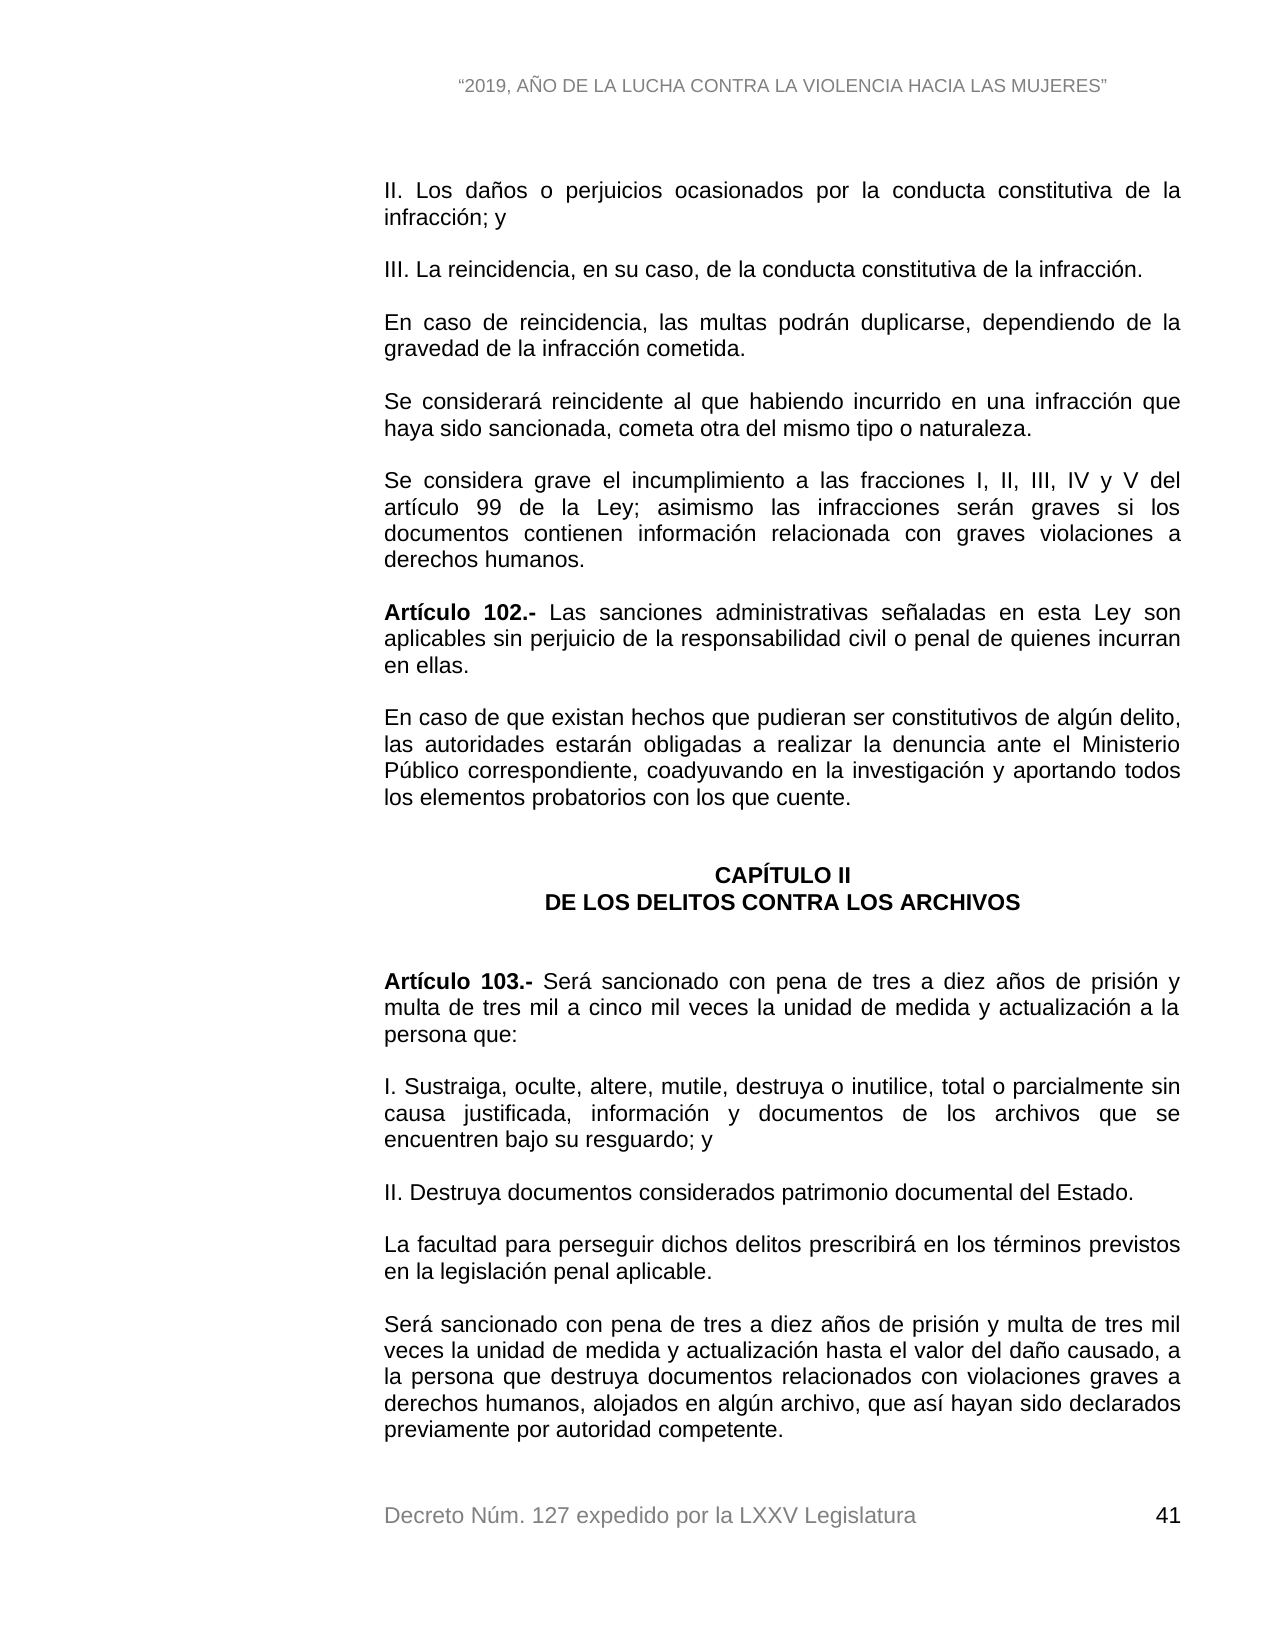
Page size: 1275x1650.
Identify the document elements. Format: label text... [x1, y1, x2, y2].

text I. Sustraiga, oculte, altere, mutile, destruya o inutilice, total o parcialmente sin causa justificada, información y documentos de los archivos que se encuentren bajo su resguardo; y [384, 1073, 1181, 1152]
text CAPÍTULO II [384, 862, 1181, 889]
text Artículo 103.- Será sancionado con pena de tres a diez años de prisión y multa de tres mil a cinco mil veces la unidad de medida y actualización a la persona que: [384, 968, 1181, 1047]
text En caso de que existan hechos que pudieran ser constitutivos de algún delito, las autoridades estarán obligadas a realizar la denuncia ante el Ministerio Público correspondiente, coadyuvando en la investigación y aportando todos los elementos probatorios con los que cuente. [384, 704, 1181, 810]
text Será sancionado con pena de tres a diez años de prisión y multa de tres mil veces la unidad de medida y actualización hasta el valor del daño causado, a la persona que destruya documentos relacionados con violaciones graves a derechos humanos, alojados en algún archivo, que así hayan sido declarados previamente por autoridad competente. [384, 1311, 1181, 1442]
text La facultad para perseguir dichos delitos prescribirá en los términos previstos en la legislación penal aplicable. [384, 1231, 1181, 1284]
text En caso de reincidencia, las multas podrán duplicarse, dependiendo de la gravedad de la infracción cometida. [384, 309, 1181, 362]
text DE LOS DELITOS CONTRA LOS ARCHIVOS [384, 889, 1181, 915]
text Se considera grave el incumplimiento a las fracciones I, II, III, IV y V del artículo 99 de la Ley; asimismo las infracciones serán graves si los documentos contienen información relacionada con graves violaciones a derechos humanos. [384, 467, 1181, 573]
text III. La reincidencia, en su caso, de la conducta constitutiva de la infracción. [384, 256, 1181, 283]
text Se considerará reincidente al que habiendo incurrido en una infracción que haya sido sancionada, cometa otra del mismo tipo o naturaleza. [384, 388, 1181, 441]
text II. Los daños o perjuicios ocasionados por la conducta constitutiva de la infracción; y [384, 177, 1181, 230]
text II. Destruya documentos considerados patrimonio documental del Estado. [384, 1179, 1181, 1205]
text Artículo 102.- Las sanciones administrativas señaladas en esta Ley son aplicables sin perjuicio de la responsabilidad civil o penal de quienes incurran en ellas. [384, 599, 1181, 678]
